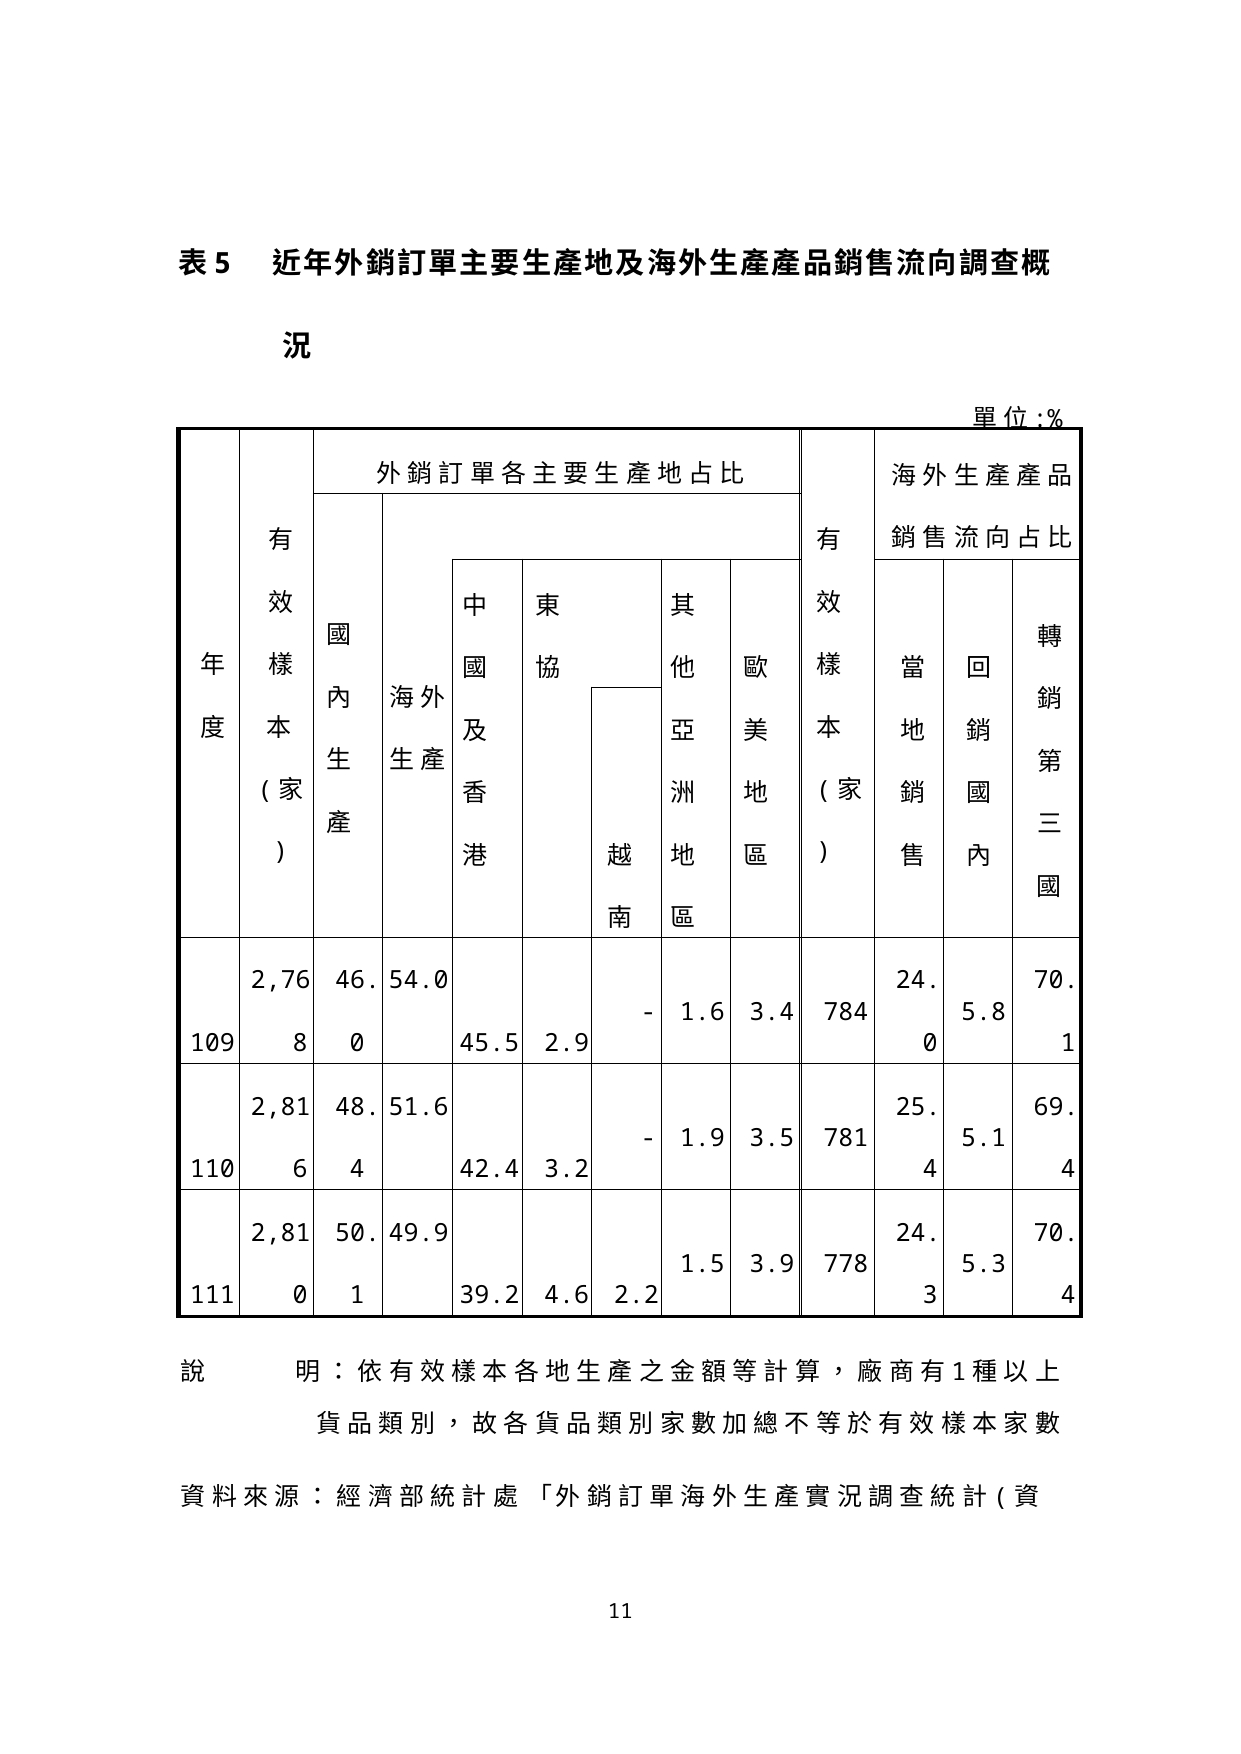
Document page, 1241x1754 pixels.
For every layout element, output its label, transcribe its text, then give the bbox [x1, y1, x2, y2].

table_cell 越南 [592, 688, 661, 937]
table_cell 784 [802, 938, 874, 1063]
table_cell 當地 銷售 [875, 560, 943, 937]
table_cell 25.4 [875, 1064, 943, 1189]
table_header 有效 樣本(家) [802, 430, 874, 937]
table_cell 24.0 [875, 938, 943, 1063]
table_cell 49.9 [383, 1190, 452, 1315]
table_cell 2.2 [592, 1190, 661, 1315]
table_cell 69.4 [1013, 1064, 1079, 1189]
table_cell 3.9 [731, 1190, 799, 1315]
table_header 外銷訂單各主要生產地占比 [314, 430, 799, 493]
table_cell [592, 494, 661, 558]
table_cell 歐美 地區 [731, 560, 799, 937]
table_cell 1.5 [662, 1190, 730, 1315]
table_cell 東協 [523, 560, 592, 687]
table_cell 39.2 [453, 1190, 522, 1315]
table_cell 中國及香港 [453, 560, 522, 937]
table_cell 45.5 [453, 938, 522, 1063]
table_cell 轉銷第三國 [1013, 560, 1079, 937]
table_cell 3.5 [731, 1064, 799, 1189]
table_cell [523, 687, 591, 937]
table_cell 70.4 [1013, 1190, 1079, 1315]
table_cell 109 [181, 938, 239, 1063]
table_cell 4.6 [523, 1190, 591, 1315]
table_cell 其他亞洲地區 [662, 560, 730, 937]
table_cell 778 [802, 1190, 874, 1315]
table_cell 2,768 [240, 938, 313, 1063]
table_cell 24.3 [875, 1190, 943, 1315]
table_cell 1.9 [662, 1064, 730, 1189]
table_cell [592, 560, 661, 687]
table_cell [731, 494, 799, 558]
table_cell 70.1 [1013, 938, 1079, 1063]
table_cell 2,816 [240, 1064, 313, 1189]
table_cell 3.4 [731, 938, 799, 1063]
table_cell 國內 生產 [314, 494, 382, 937]
text 資料來源：經濟部統計處「外銷訂單海外生產實況調查統計(資 [177, 1443, 1063, 1505]
table_cell 51.6 [383, 1064, 452, 1189]
table_cell 50.1 [314, 1190, 382, 1315]
table_header 海外生產產品銷售流向占比 [875, 430, 1079, 558]
table_cell 1.6 [662, 938, 730, 1063]
table_cell [661, 494, 731, 558]
table_cell - [592, 1064, 661, 1189]
table_cell 48.4 [314, 1064, 382, 1189]
table_cell 110 [181, 1064, 239, 1189]
text 說 明：依有效樣本各地生產之金額等計算，廠商有1種以上貨品類別，故各貨品類別家數加總不等於有效樣本家數 [177, 1318, 1063, 1443]
table_cell 2.9 [523, 938, 591, 1063]
table_cell 3.2 [523, 1064, 591, 1189]
table_header 有效 樣本(家) [240, 430, 313, 937]
table_cell 46.0 [314, 938, 382, 1063]
table_cell [453, 494, 522, 558]
table_header 年度 [181, 430, 239, 937]
text 表5 近年外銷訂單主要生產地及海外生產產品銷售流向調查概況 [177, 177, 1063, 365]
table_cell 111 [181, 1190, 239, 1315]
table_cell - [592, 938, 661, 1063]
table_cell 781 [802, 1064, 874, 1189]
table_cell 54.0 [383, 938, 452, 1063]
table_cell [522, 494, 592, 558]
table_cell 5.8 [944, 938, 1012, 1063]
table_cell 海外 生產 [383, 494, 452, 937]
table_cell 5.1 [944, 1064, 1012, 1189]
text 單位:% [177, 365, 1063, 427]
table_cell 2,810 [240, 1190, 313, 1315]
table_cell 42.4 [453, 1064, 522, 1189]
table_cell 回銷 國內 [944, 560, 1012, 937]
table_cell 5.3 [944, 1190, 1012, 1315]
